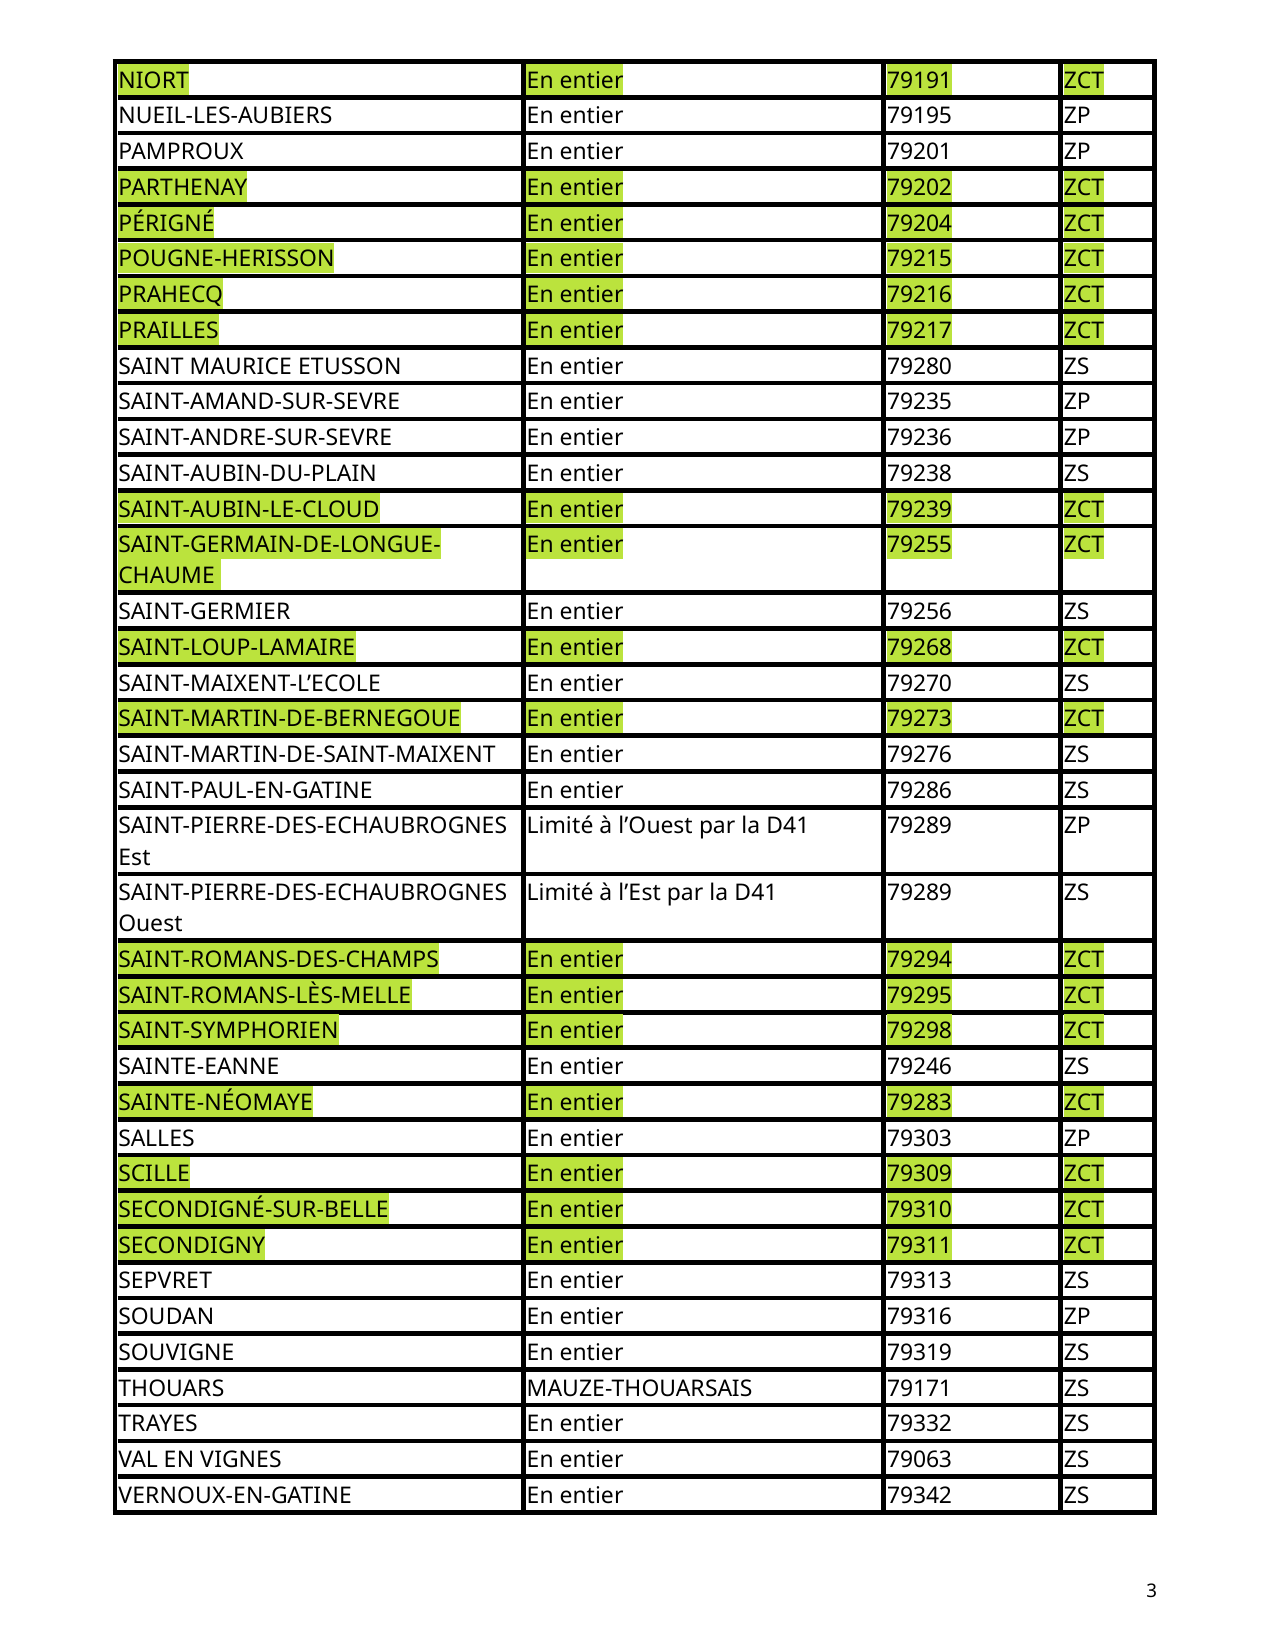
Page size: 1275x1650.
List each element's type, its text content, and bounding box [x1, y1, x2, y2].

table_cell 79310 [886, 1193, 1058, 1224]
table_cell 79215 [886, 242, 1058, 273]
table_cell NIORT [117, 64, 521, 95]
table_cell SAINT-PIERRE-DES-ECHAUBROGNES Ouest [117, 873, 521, 938]
table_cell 79204 [886, 207, 1058, 238]
table_cell 79256 [886, 595, 1058, 626]
table_cell En entier [526, 100, 881, 131]
table_cell En entier [526, 1193, 881, 1224]
table_cell SAINT-ROMANS-DES-CHAMPS [117, 939, 521, 974]
table_cell TRAYES [117, 1404, 521, 1438]
table_cell 79294 [886, 943, 1058, 974]
table_cell ZP [1063, 1300, 1152, 1331]
table_cell 79202 [886, 171, 1058, 202]
table_cell SAINT-PIERRE-DES-ECHAUBROGNES Est [117, 806, 521, 871]
table_cell En entier [526, 631, 881, 662]
table_cell SCILLE [117, 1154, 521, 1188]
table_cell ZCT [1063, 631, 1152, 662]
table_cell ZS [1063, 1336, 1152, 1367]
table_cell ZS [1063, 1479, 1152, 1510]
table_cell ZCT [1063, 1015, 1152, 1045]
table_cell PRAILLES [117, 310, 521, 345]
table_cell 79273 [886, 702, 1058, 733]
table_cell 79235 [886, 385, 1058, 416]
table_cell ZCT [1063, 979, 1152, 1010]
table_cell ZCT [1063, 1193, 1152, 1224]
table_cell PARTHENAY [117, 167, 521, 202]
table_cell En entier [526, 421, 881, 452]
table_cell En entier [526, 1300, 881, 1331]
table_cell ZCT [1063, 943, 1152, 974]
table_cell 79303 [886, 1122, 1058, 1153]
table_cell ZP [1063, 100, 1152, 131]
table_cell SAINT-MAIXENT-L’ECOLE [117, 663, 521, 697]
table_cell En entier [526, 350, 881, 381]
table_cell 79280 [886, 350, 1058, 381]
table_cell En entier [526, 1479, 881, 1510]
table_cell En entier [526, 135, 881, 166]
table_cell ZP [1063, 135, 1152, 166]
table_cell SAINT-AUBIN-DU-PLAIN [117, 453, 521, 488]
table_cell 79171 [886, 1372, 1058, 1403]
table_cell ZCT [1063, 278, 1152, 309]
table_cell SAINT-SYMPHORIEN [117, 1011, 521, 1045]
table_cell 79311 [886, 1229, 1058, 1260]
table_cell En entier [526, 1050, 881, 1081]
table_cell 79268 [886, 631, 1058, 662]
table_cell En entier [526, 667, 881, 697]
table_cell En entier [526, 595, 881, 626]
table_cell ZP [1063, 385, 1152, 416]
table_cell ZS [1063, 738, 1152, 769]
table_cell PRAHECQ [117, 275, 521, 309]
table_cell 79289 [886, 810, 1058, 871]
table_cell 79236 [886, 421, 1058, 452]
table_cell PÉRIGNÉ [117, 203, 521, 238]
table_cell 79201 [886, 135, 1058, 166]
table_cell ZS [1063, 667, 1152, 697]
table_cell En entier [526, 1443, 881, 1474]
table_cell 79316 [886, 1300, 1058, 1331]
table_cell ZCT [1063, 171, 1152, 202]
table_cell 79286 [886, 774, 1058, 805]
table_cell Limité à l’Est par la D41 [526, 876, 881, 938]
table_cell 79195 [886, 100, 1058, 131]
table_cell SAINT-ANDRE-SUR-SEVRE [117, 418, 521, 452]
table_cell SAINT MAURICE ETUSSON [117, 346, 521, 381]
table_cell En entier [526, 207, 881, 238]
table_cell ZS [1063, 595, 1152, 626]
table_cell SAINT-MARTIN-DE-BERNEGOUE [117, 699, 521, 733]
table_cell En entier [526, 774, 881, 805]
table_cell ZCT [1063, 1229, 1152, 1260]
table_cell ZS [1063, 1265, 1152, 1296]
table_cell ZCT [1063, 493, 1152, 523]
table_cell ZS [1063, 1372, 1152, 1403]
table_cell VAL EN VIGNES [117, 1440, 521, 1474]
table_cell VERNOUX-EN-GATINE [117, 1475, 521, 1510]
table_cell 79289 [886, 876, 1058, 938]
table_cell SAINT-MARTIN-DE-SAINT-MAIXENT [117, 734, 521, 769]
table_cell ZCT [1063, 207, 1152, 238]
table_cell 79298 [886, 1015, 1058, 1045]
table_cell En entier [526, 385, 881, 416]
table_cell SAINTE-NÉOMAYE [117, 1082, 521, 1117]
table_cell SAINT-GERMIER [117, 591, 521, 626]
table_cell 79216 [886, 278, 1058, 309]
table_cell ZCT [1063, 528, 1152, 590]
table_cell En entier [526, 242, 881, 273]
table_cell En entier [526, 457, 881, 488]
table_cell En entier [526, 979, 881, 1010]
table_cell SAINT-LOUP-LAMAIRE [117, 627, 521, 662]
table_cell ZCT [1063, 64, 1152, 95]
table_cell 79270 [886, 667, 1058, 697]
table_cell ZS [1063, 457, 1152, 488]
table_cell ZS [1063, 1443, 1152, 1474]
table_cell 79295 [886, 979, 1058, 1010]
table_cell POUGNE-HERISSON [117, 239, 521, 273]
table_cell 79191 [886, 64, 1058, 95]
table_cell En entier [526, 1086, 881, 1117]
table_cell 79238 [886, 457, 1058, 488]
table_cell En entier [526, 493, 881, 523]
table_cell ZS [1063, 774, 1152, 805]
table_cell SOUDAN [117, 1297, 521, 1331]
table_cell En entier [526, 1336, 881, 1367]
table_cell En entier [526, 278, 881, 309]
table_cell 79255 [886, 528, 1058, 590]
table_cell En entier [526, 1265, 881, 1296]
table_cell SECONDIGNÉ-SUR-BELLE [117, 1189, 521, 1224]
table_cell ZS [1063, 350, 1152, 381]
table_cell 79246 [886, 1050, 1058, 1081]
table_cell En entier [526, 1015, 881, 1045]
table_cell SAINT-GERMAIN-DE-LONGUE-CHAUME [117, 525, 521, 590]
table_cell ZP [1063, 810, 1152, 871]
table_cell ZCT [1063, 242, 1152, 273]
table_cell SAINT-AUBIN-LE-CLOUD [117, 489, 521, 523]
table_cell Limité à l’Ouest par la D41 [526, 810, 881, 871]
table_cell ZS [1063, 1050, 1152, 1081]
table_cell En entier [526, 1122, 881, 1153]
table_cell En entier [526, 738, 881, 769]
table_cell 79239 [886, 493, 1058, 523]
table_cell THOUARS [117, 1368, 521, 1403]
table_cell SAINTE-EANNE [117, 1046, 521, 1081]
table_cell En entier [526, 1229, 881, 1260]
table_cell MAUZE-THOUARSAIS [526, 1372, 881, 1403]
table_cell SALLES [117, 1118, 521, 1153]
table_cell 79217 [886, 314, 1058, 345]
table_cell En entier [526, 1157, 881, 1188]
table_cell 79283 [886, 1086, 1058, 1117]
table_cell En entier [526, 171, 881, 202]
table_cell 79319 [886, 1336, 1058, 1367]
table_cell En entier [526, 1407, 881, 1438]
table_cell En entier [526, 64, 881, 95]
table_cell En entier [526, 528, 881, 590]
table_cell 79342 [886, 1479, 1058, 1510]
table_cell SOUVIGNE [117, 1332, 521, 1367]
table_cell PAMPROUX [117, 132, 521, 166]
table_cell 79309 [886, 1157, 1058, 1188]
table_cell En entier [526, 943, 881, 974]
table_cell ZP [1063, 421, 1152, 452]
table_cell ZP [1063, 1122, 1152, 1153]
table_cell 79313 [886, 1265, 1058, 1296]
table_cell SAINT-AMAND-SUR-SEVRE [117, 382, 521, 416]
table_cell ZCT [1063, 1157, 1152, 1188]
table_cell 79276 [886, 738, 1058, 769]
table_cell SEPVRET [117, 1261, 521, 1296]
table_cell 79063 [886, 1443, 1058, 1474]
table_cell SAINT-ROMANS-LÈS-MELLE [117, 975, 521, 1010]
table_cell SAINT-PAUL-EN-GATINE [117, 770, 521, 805]
table_cell 79332 [886, 1407, 1058, 1438]
table_cell ZCT [1063, 1086, 1152, 1117]
table_cell ZCT [1063, 702, 1152, 733]
table_cell ZS [1063, 1407, 1152, 1438]
table_cell ZCT [1063, 314, 1152, 345]
table_cell ZS [1063, 876, 1152, 938]
table_cell SECONDIGNY [117, 1225, 521, 1260]
table_cell En entier [526, 314, 881, 345]
table_cell En entier [526, 702, 881, 733]
table_cell NUEIL-LES-AUBIERS [117, 96, 521, 131]
